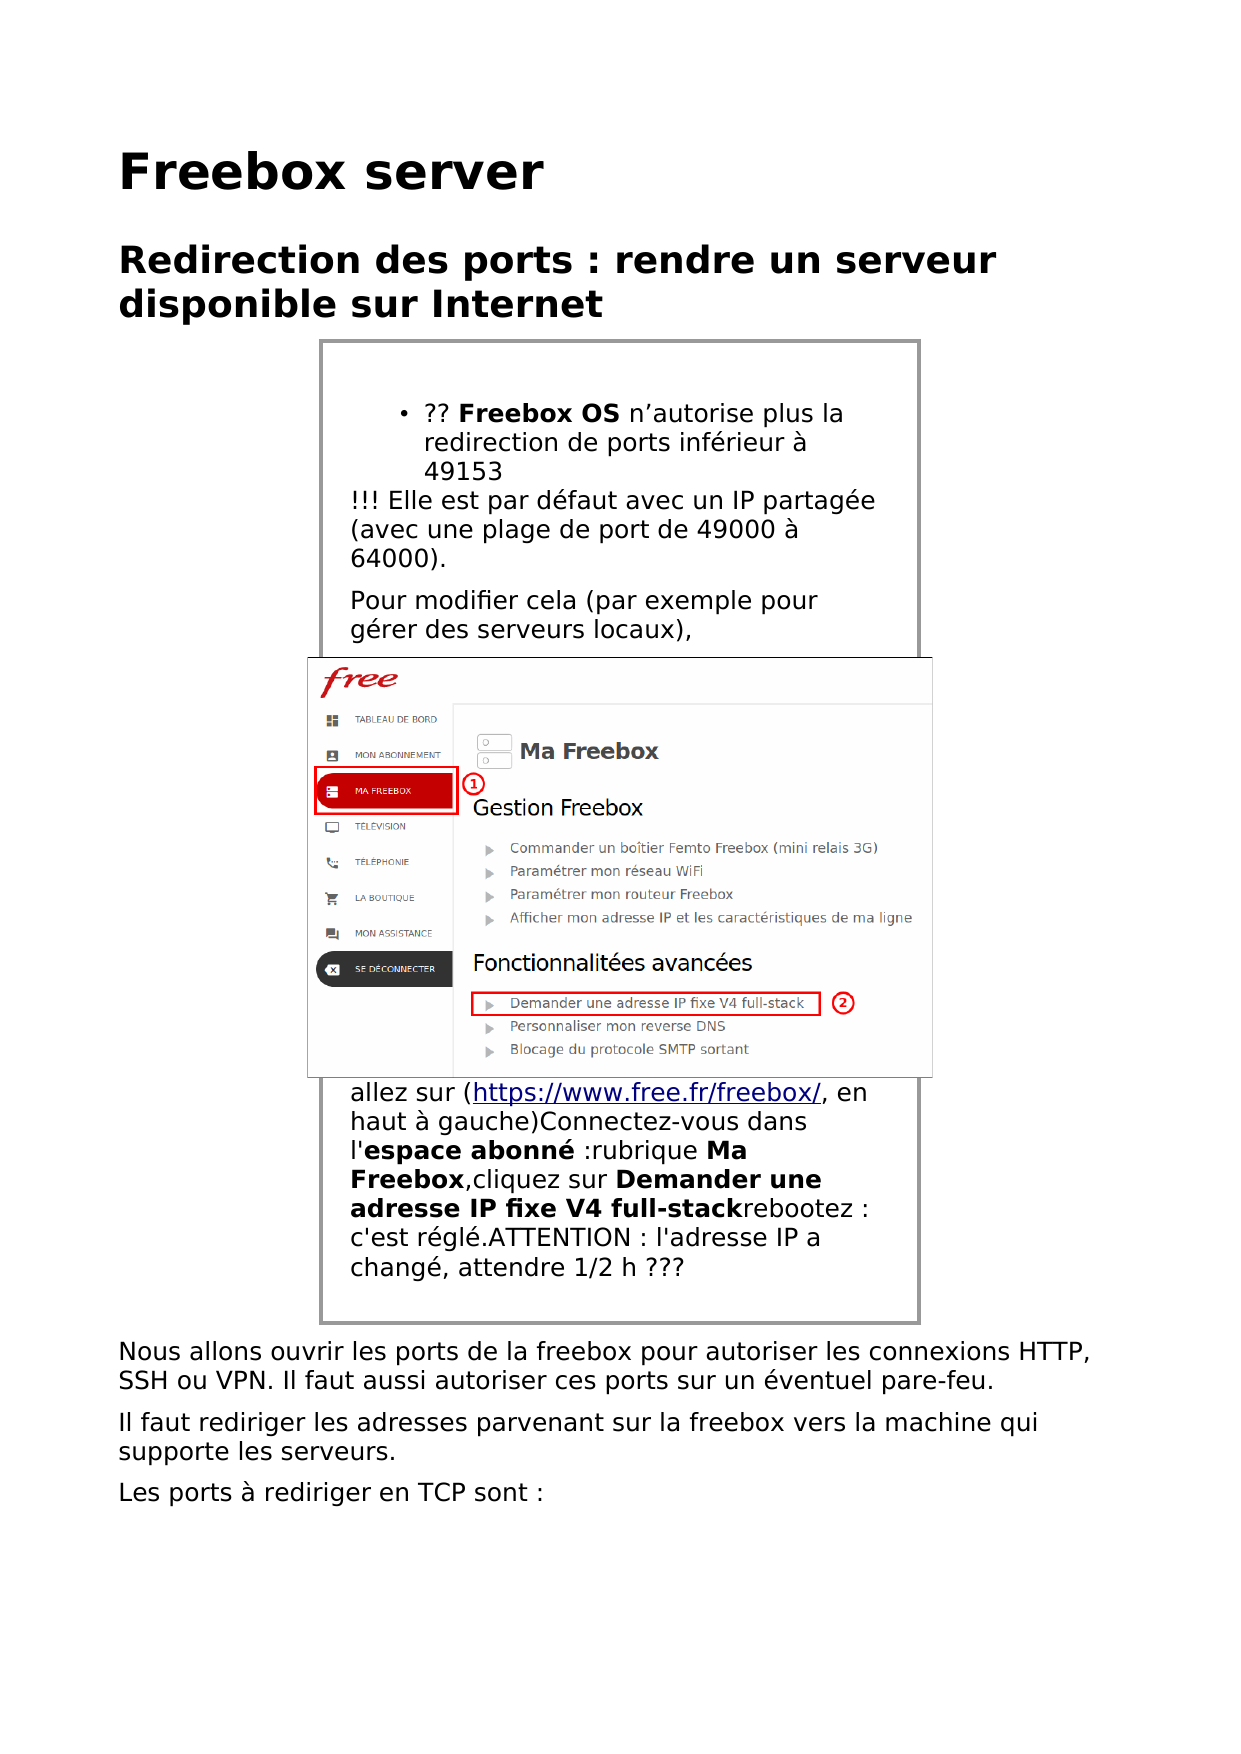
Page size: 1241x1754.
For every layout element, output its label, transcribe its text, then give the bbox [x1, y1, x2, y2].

picture [307, 657, 933, 1078]
subtitle Redirection des ports : rendre un serveur disponible sur Internet [118, 239, 1122, 326]
table_header allez sur (https://www.free.fr/freebox/, en haut à gauche)Connectez-vous dans l'espace abonné :rubrique Ma Freebox,cliquez sur Demander une adresse IP fixe V4 full-stackrebootez : c'est réglé.ATTENTION : l'adresse IP a changé, attendre 1/2 h ??? [332, 1078, 908, 1312]
text Nous allons ouvrir les ports de la freebox pour autoriser les connexions HTTP, SSH ou VPN. Il faut aussi autoriser ces ports sur un éventuel pare-feu. [118, 339, 1122, 1395]
table_header ?? Freebox OS n’autorise plus la redirection de ports inférieur à 49153 !!! Elle est par défaut avec un IP partagée (avec une plage de port de 49000 à 64000). Pour modifier cela (par exemple pour gérer des serveurs locaux), [332, 352, 908, 657]
text Il faut rediriger les adresses parvenant sur la freebox vers la machine qui supporte les serveurs. [118, 1408, 1122, 1466]
subtitle Freebox server [118, 143, 1122, 201]
text Les ports à rediriger en TCP sont : [118, 1479, 1122, 1508]
